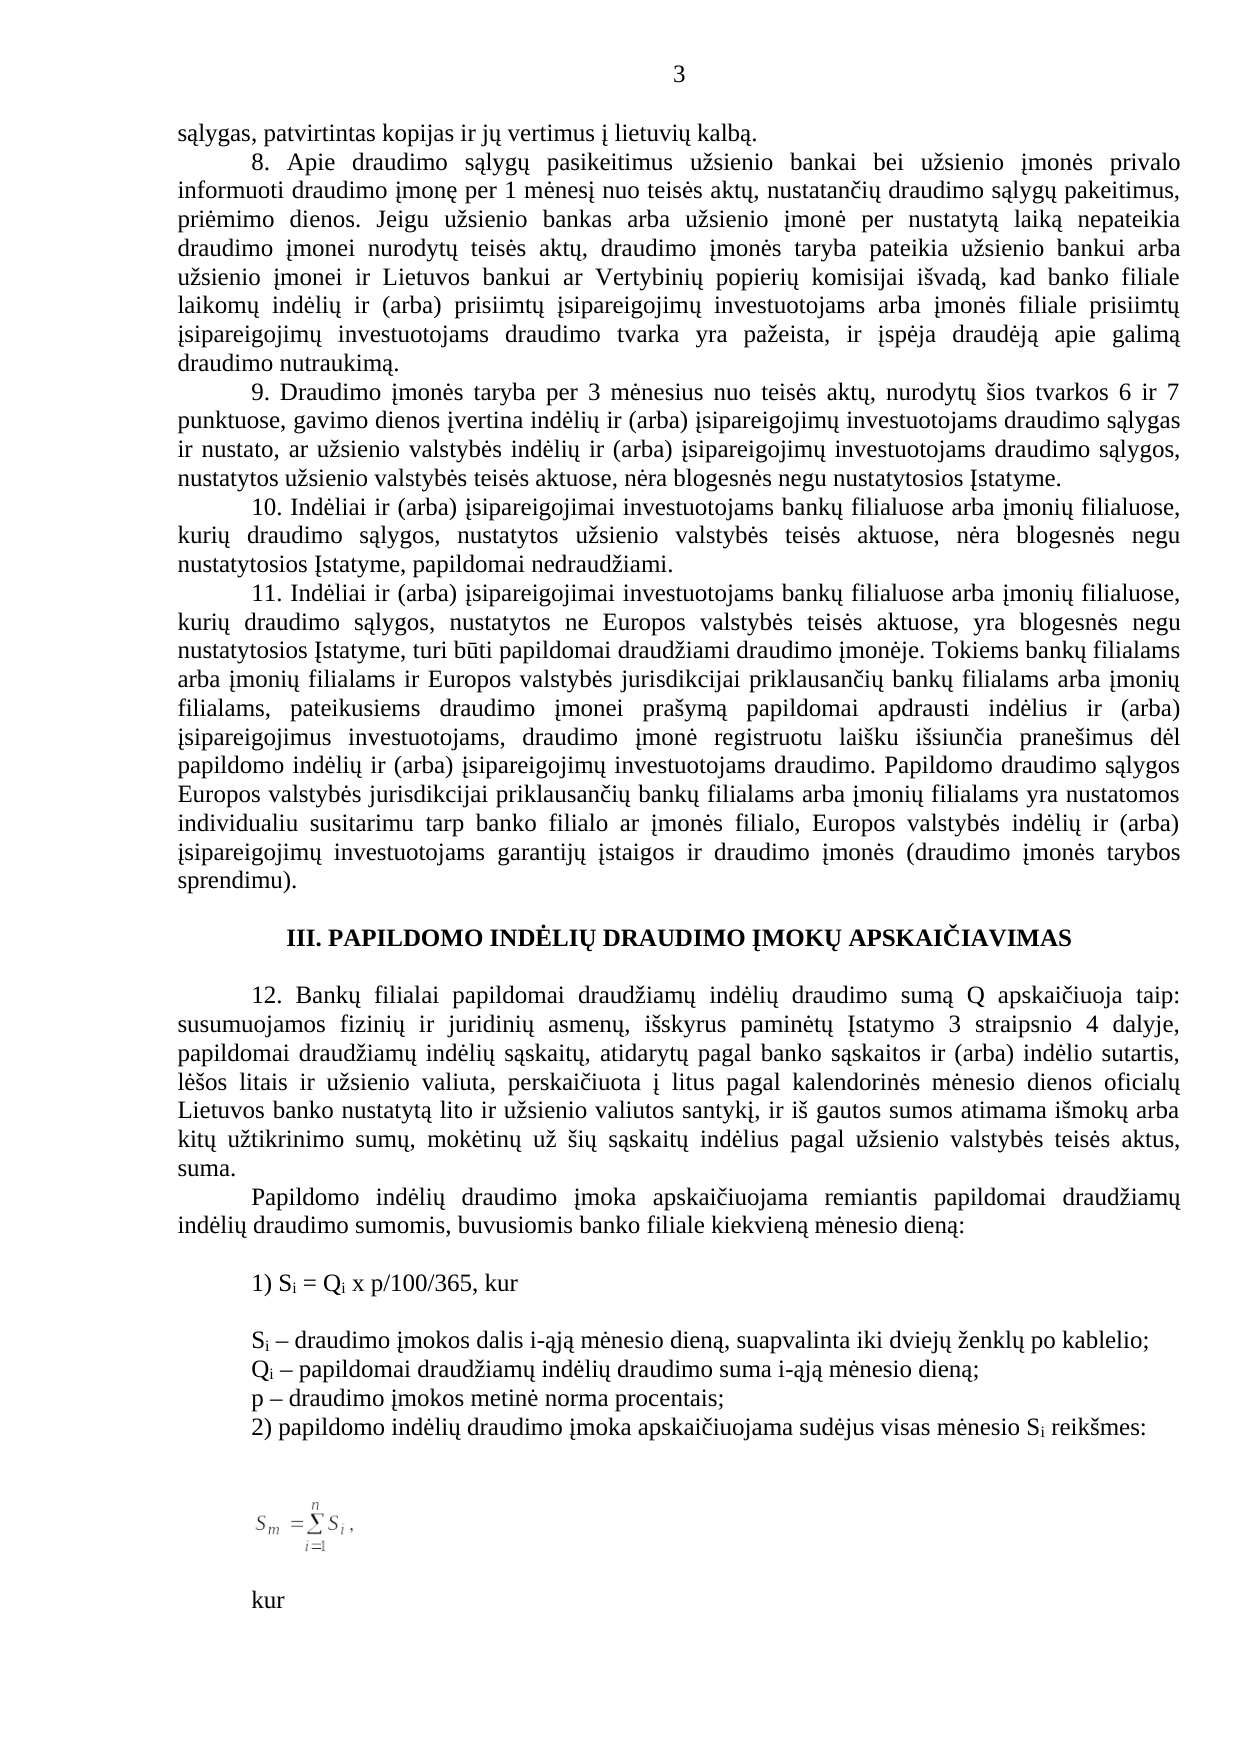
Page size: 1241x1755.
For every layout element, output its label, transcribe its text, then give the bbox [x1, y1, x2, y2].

text 12. Bankų filialai papildomai draudžiamų indėlių draudimo sumą Q apskaičiuoja taip: susumuojamos fizinių ir juridinių asmenų, išskyrus paminėtų Įstatymo 3 straipsnio 4 dalyje, papildomai draudžiamų indėlių sąskaitų, atidarytų pagal banko sąskaitos ir (arba) indėlio sutartis, lėšos litais ir užsienio valiuta, perskaičiuota į litus pagal kalendorinės mėnesio dienos oficialų Lietuvos banko nustatytą lito ir užsienio valiutos santykį, ir iš gautos sumos atimama išmokų arba kitų užtikrinimo sumų, mokėtinų už šių sąskaitų indėlius pagal užsienio valstybės teisės aktus, suma. [177, 981, 1181, 1182]
text Si – draudimo įmokos dalis i-ąją mėnesio dieną, suapvalinta iki dviejų ženklų po kablelio; [177, 1326, 1181, 1354]
text 10. Indėliai ir (arba) įsipareigojimai investuotojams bankų filialuose arba įmonių filialuose, kurių draudimo sąlygos, nustatytos užsienio valstybės teisės aktuose, nėra blogesnės negu nustatytosios Įstatyme, papildomai nedraudžiami. [177, 492, 1181, 578]
text p – draudimo įmokos metinė norma procentais; [177, 1383, 1181, 1412]
text 2) papildomo indėlių draudimo įmoka apskaičiuojama sudėjus visas mėnesio Si reikšmes: [177, 1412, 1181, 1441]
text 8. Apie draudimo sąlygų pasikeitimus užsienio bankai bei užsienio įmonės privalo informuoti draudimo įmonę per 1 mėnesį nuo teisės aktų, nustatančių draudimo sąlygų pakeitimus, priėmimo dienos. Jeigu užsienio bankas arba užsienio įmonė per nustatytą laiką nepateikia draudimo įmonei nurodytų teisės aktų, draudimo įmonės taryba pateikia užsienio bankui arba užsienio įmonei ir Lietuvos bankui ar Vertybinių popierių komisijai išvadą, kad banko filiale laikomų indėlių ir (arba) prisiimtų įsipareigojimų investuotojams arba įmonės filiale prisiimtų įsipareigojimų investuotojams draudimo tvarka yra pažeista, ir įspėja draudėją apie galimą draudimo nutraukimą. [177, 147, 1181, 377]
text sąlygas, patvirtintas kopijas ir jų vertimus į lietuvių kalbą. [177, 118, 1181, 147]
text III. PAPILDOMO INDĖLIŲ DRAUDIMO ĮMOKŲ APSKAIČIAVIMAS [177, 923, 1181, 952]
text Sm = SUM(i=1,..., n)[Si], [177, 1469, 1181, 1557]
text kur [177, 1586, 1181, 1614]
text Qi – papildomai draudžiamų indėlių draudimo suma i-ąją mėnesio dieną; [177, 1354, 1181, 1383]
text 11. Indėliai ir (arba) įsipareigojimai investuotojams bankų filialuose arba įmonių filialuose, kurių draudimo sąlygos, nustatytos ne Europos valstybės teisės aktuose, yra blogesnės negu nustatytosios Įstatyme, turi būti papildomai draudžiami draudimo įmonėje. Tokiems bankų filialams arba įmonių filialams ir Europos valstybės jurisdikcijai priklausančių bankų filialams arba įmonių filialams, pateikusiems draudimo įmonei prašymą papildomai apdrausti indėlius ir (arba) įsipareigojimus investuotojams, draudimo įmonė registruotu laišku išsiunčia pranešimus dėl papildomo indėlių ir (arba) įsipareigojimų investuotojams draudimo. Papildomo draudimo sąlygos Europos valstybės jurisdikcijai priklausančių bankų filialams arba įmonių filialams yra nustatomos individualiu susitarimu tarp banko filialo ar įmonės filialo, Europos valstybės indėlių ir (arba) įsipareigojimų investuotojams garantijų įstaigos ir draudimo įmonės (draudimo įmonės tarybos sprendimu). [177, 578, 1181, 894]
text 9. Draudimo įmonės taryba per 3 mėnesius nuo teisės aktų, nurodytų šios tvarkos 6 ir 7 punktuose, gavimo dienos įvertina indėlių ir (arba) įsipareigojimų investuotojams draudimo sąlygas ir nustato, ar užsienio valstybės indėlių ir (arba) įsipareigojimų investuotojams draudimo sąlygos, nustatytos užsienio valstybės teisės aktuose, nėra blogesnės negu nustatytosios Įstatyme. [177, 377, 1181, 492]
text 1) Si = Qi x p/100/365, kur [177, 1268, 1181, 1297]
text Papildomo indėlių draudimo įmoka apskaičiuojama remiantis papildomai draudžiamų indėlių draudimo sumomis, buvusiomis banko filiale kiekvieną mėnesio dieną: [177, 1182, 1181, 1239]
